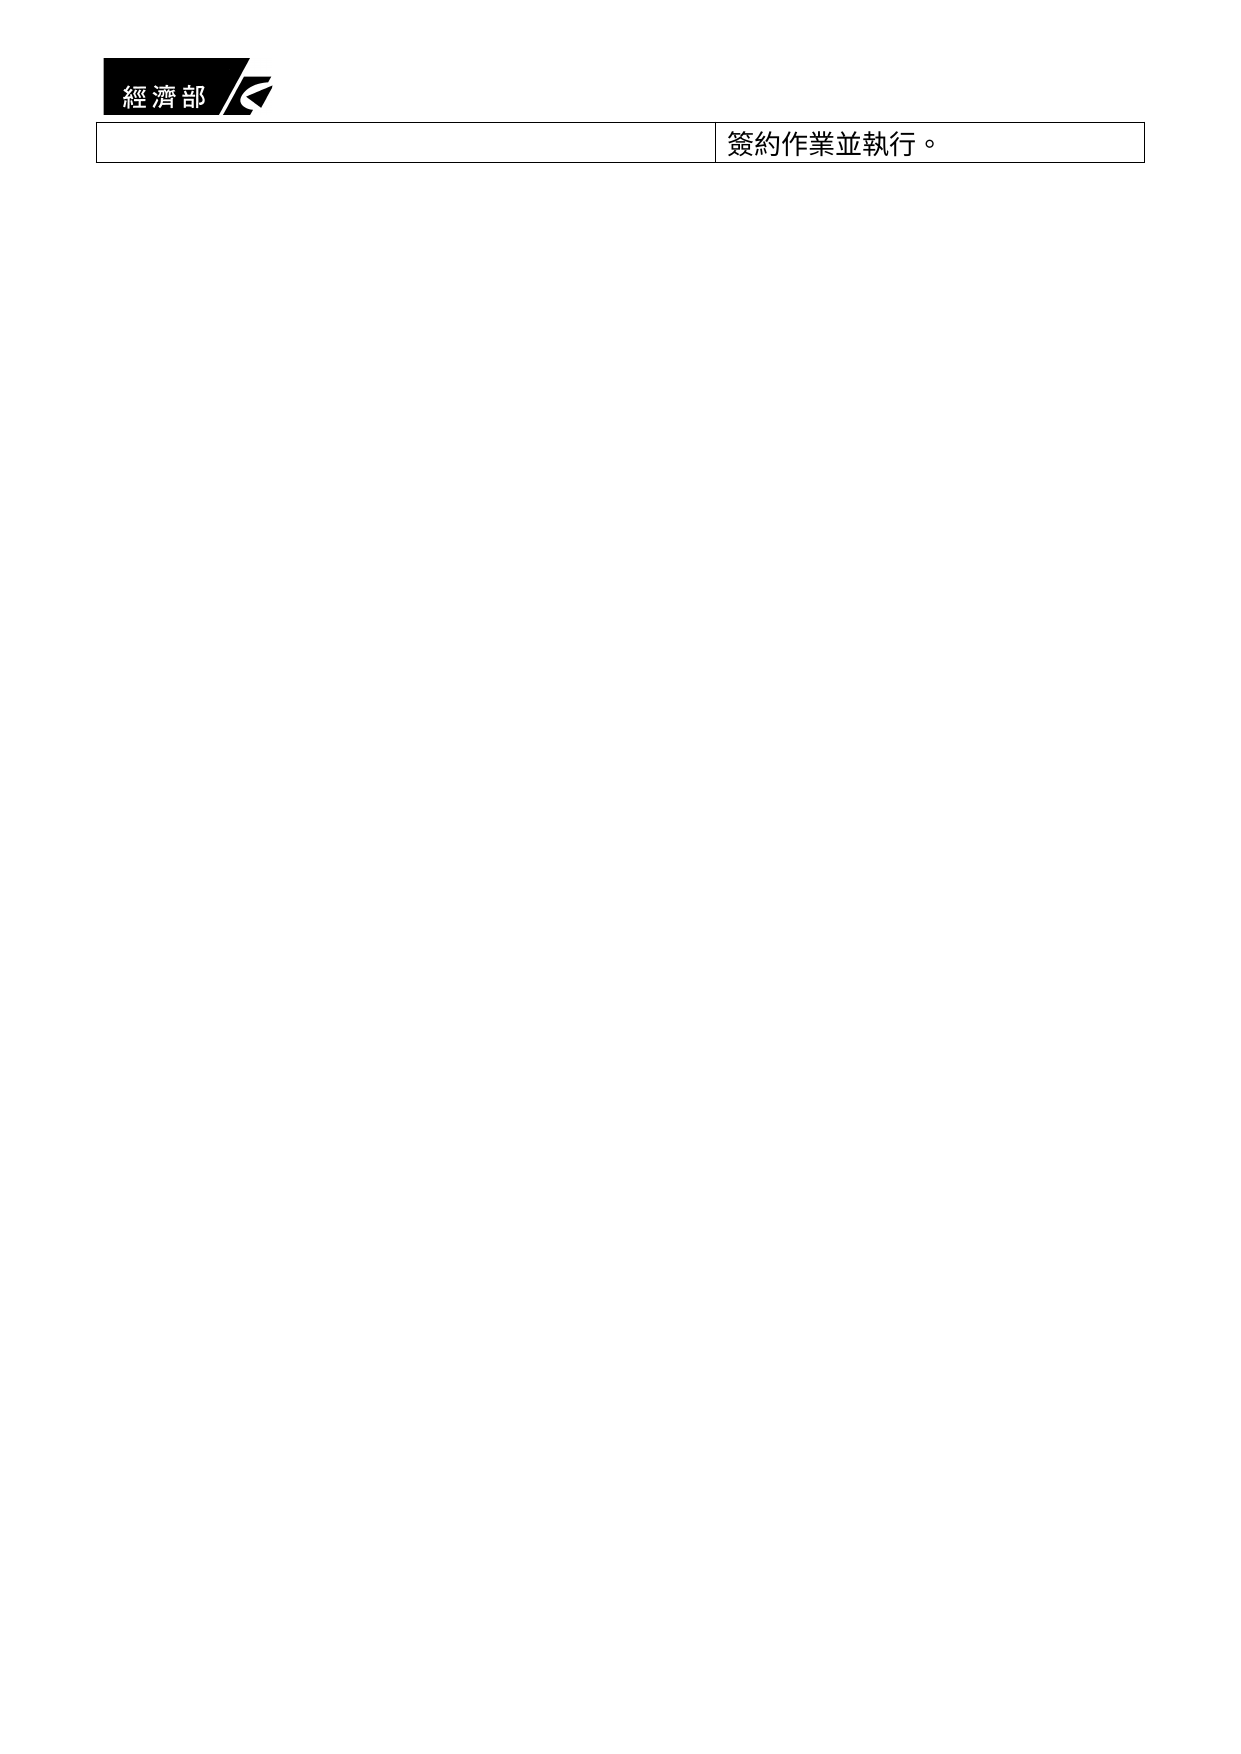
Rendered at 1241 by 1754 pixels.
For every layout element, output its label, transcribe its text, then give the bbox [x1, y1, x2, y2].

table_cell 簽約作業並執行。 [716, 123, 1144, 162]
table_cell [97, 123, 715, 162]
